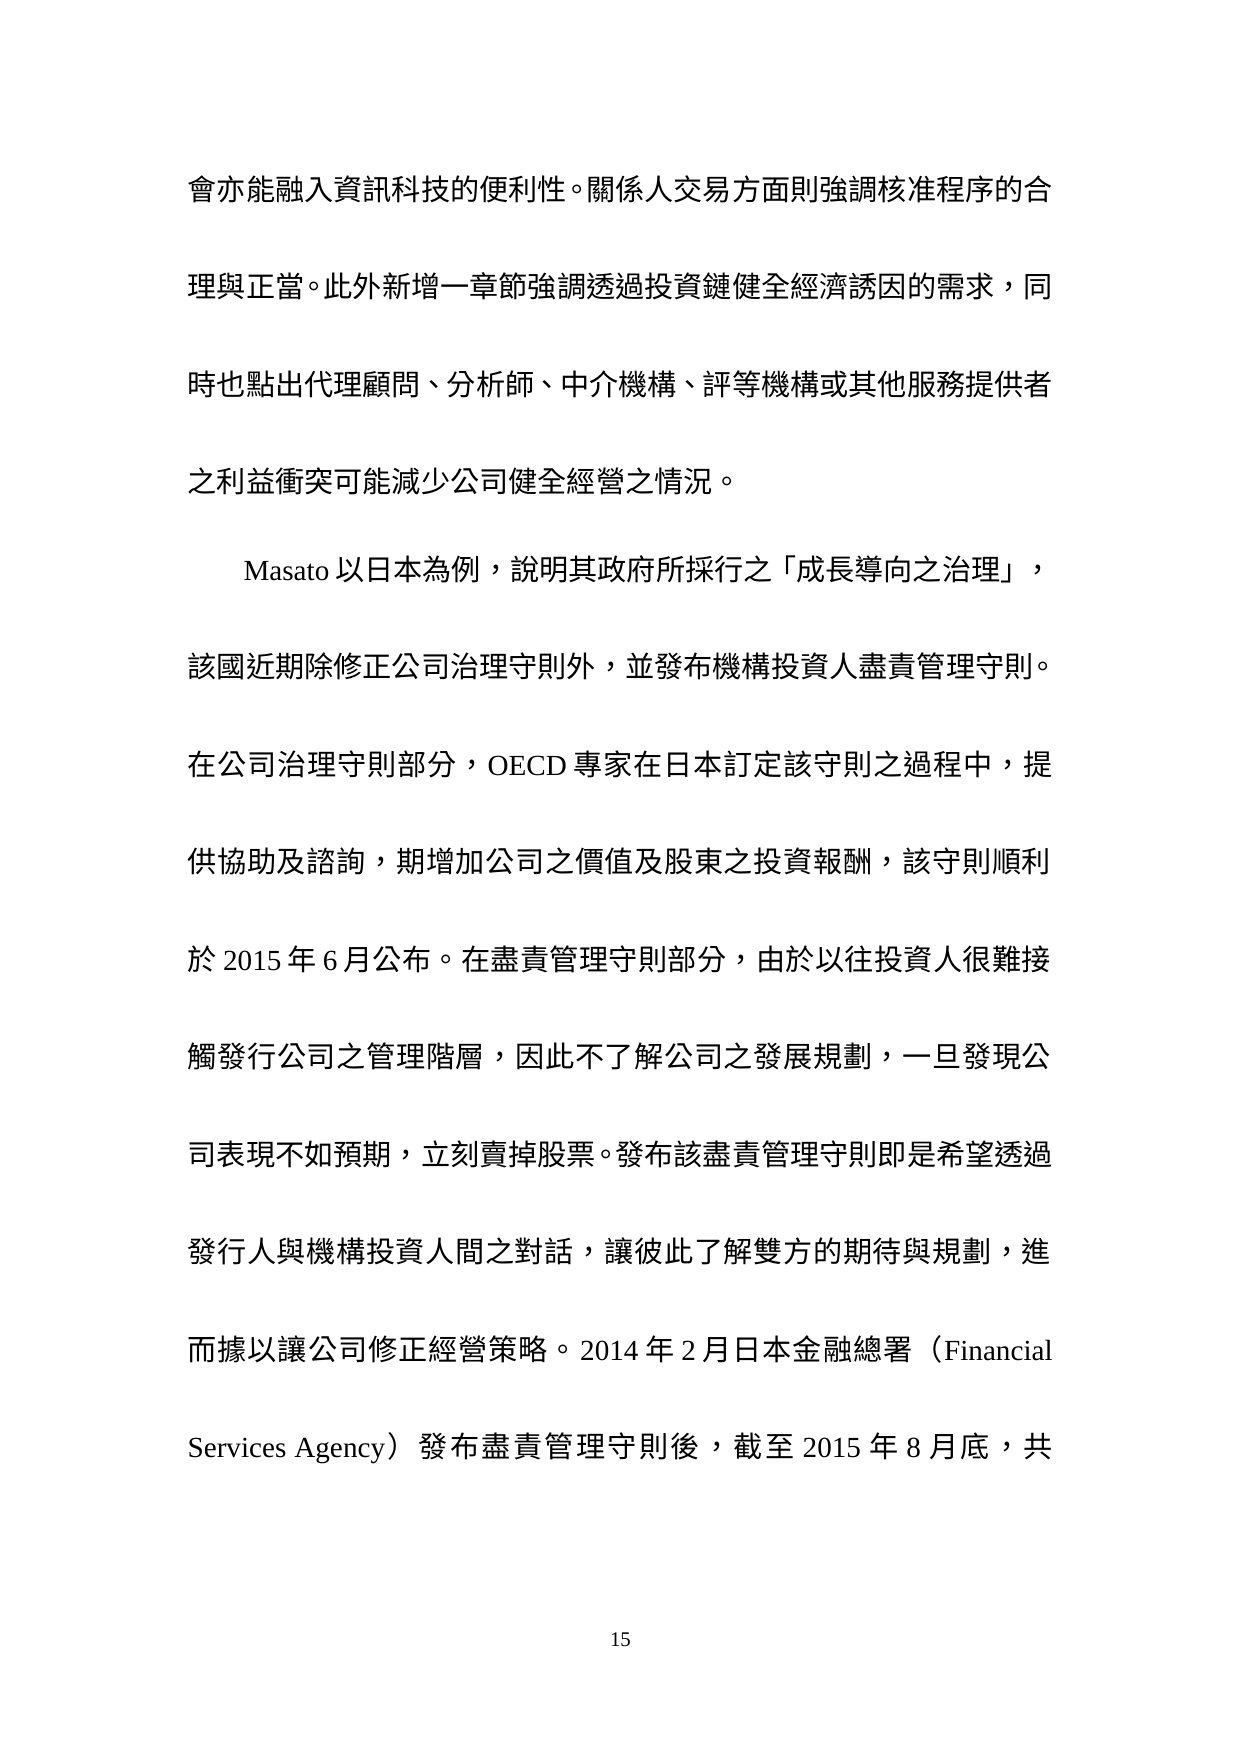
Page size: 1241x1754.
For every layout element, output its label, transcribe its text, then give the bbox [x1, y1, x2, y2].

text 會亦能融入資訊科技的便利性。關係人交易方面則強調核准程序的合理與正當。此外新增一章節強調透過投資鏈健全經濟誘因的需求，同時也點出代理顧問、分析師、中介機構、評等機構或其他服務提供者之利益衝突可能減少公司健全經營之情況。 [187, 150, 1053, 517]
text Masato以日本為例，說明其政府所採行之「成長導向之治理」，該國近期除修正公司治理守則外，並發布機構投資人盡責管理守則。在公司治理守則部分，OECD專家在日本訂定該守則之過程中，提供協助及諮詢，期增加公司之價值及股東之投資報酬，該守則順利於2015年6月公布。在盡責管理守則部分，由於以往投資人很難接觸發行公司之管理階層，因此不了解公司之發展規劃，一旦發現公司表現不如預期，立刻賣掉股票。發布該盡責管理守則即是希望透過發行人與機構投資人間之對話，讓彼此了解雙方的期待與規劃，進而據以讓公司修正經營策略。2014年2月日本金融總署（Financial Services Agency）發布盡責管理守則後，截至2015年8月底，共197個機構投資人簽署。此外，日本亦成立委員會追蹤機構投資人落實守則之情形，Masato表示，現在機構投資人已從以往沈默的情形轉變為比較會參與發行公司之股東會或給予建議。 [187, 530, 1053, 1483]
